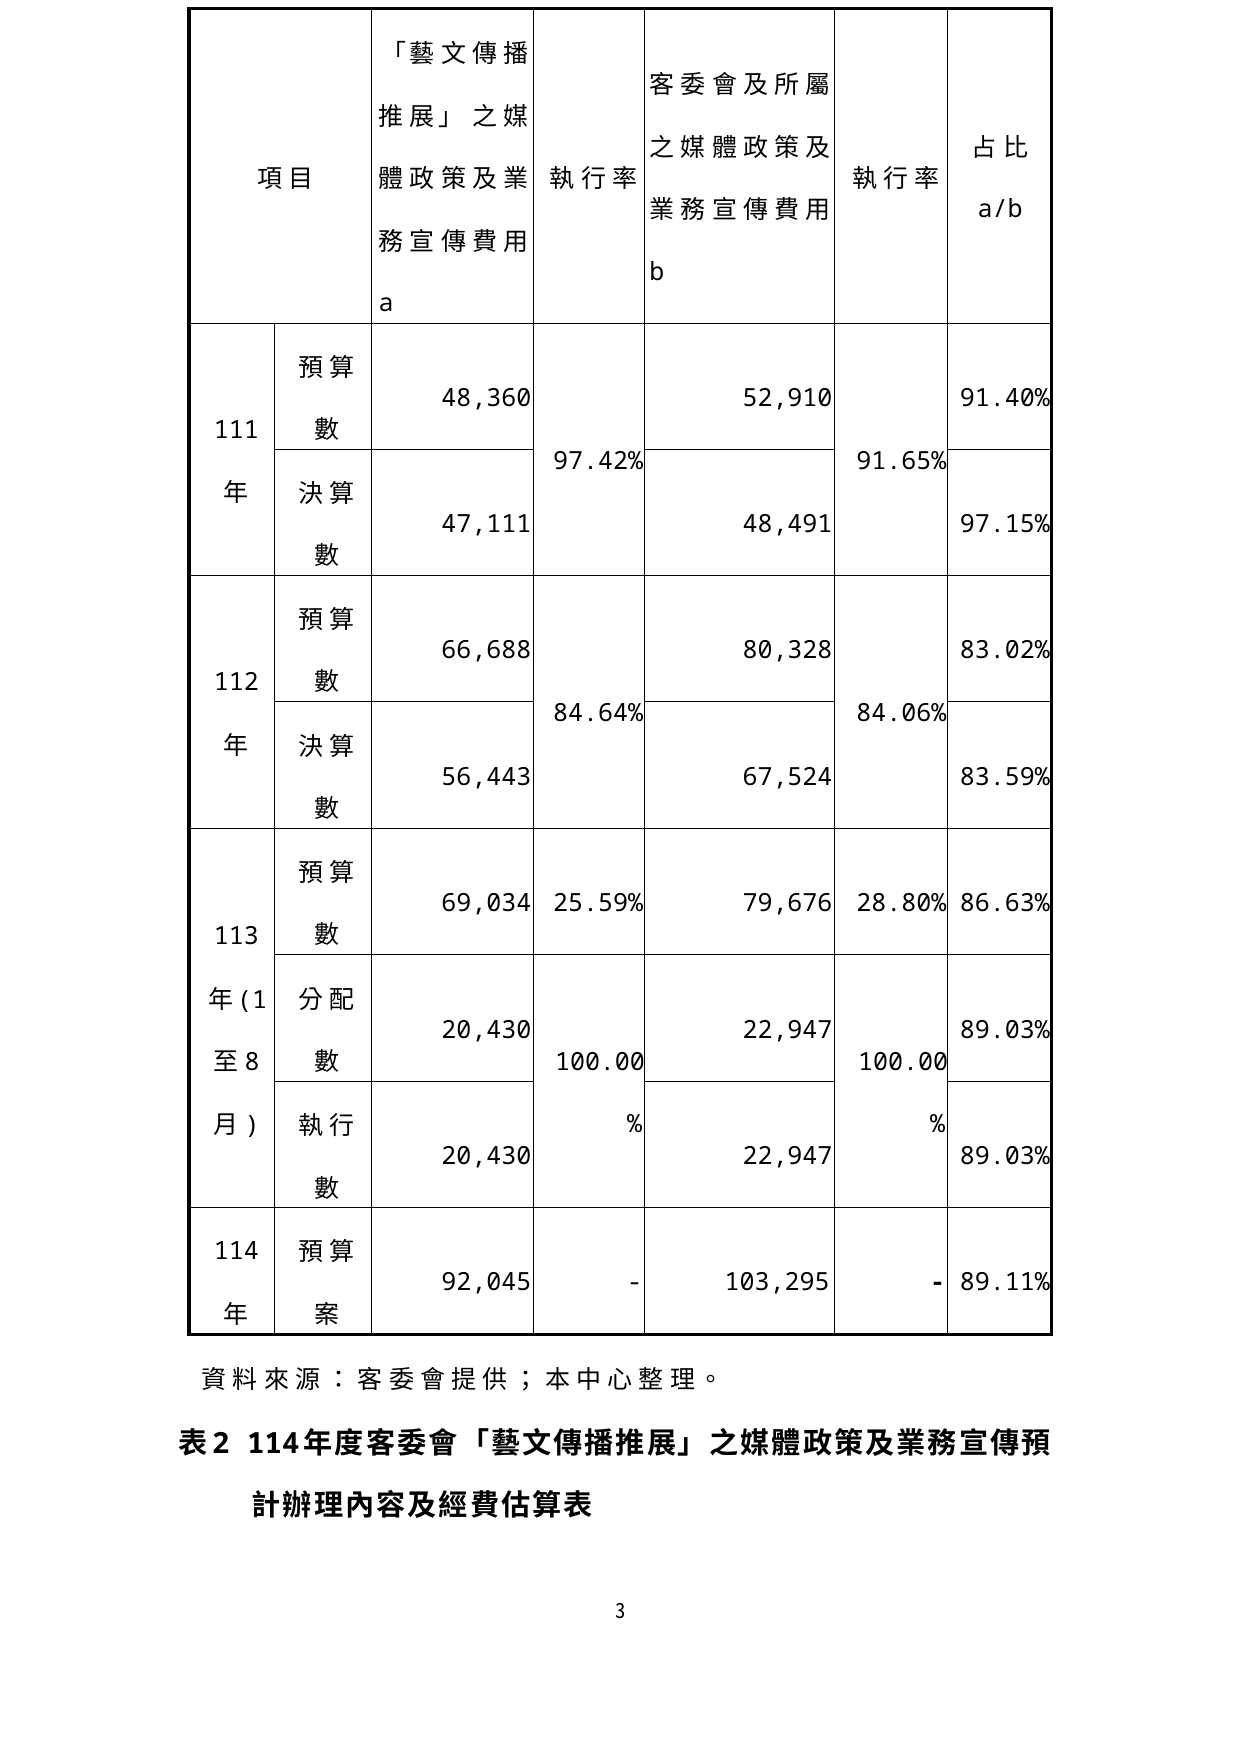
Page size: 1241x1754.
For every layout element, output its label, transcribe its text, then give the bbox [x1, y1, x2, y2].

table_cell 預算案 [275, 1208, 371, 1333]
table_cell 執行數 [275, 1082, 371, 1207]
table_cell 69,034 [372, 829, 533, 954]
table_cell 預算數 [275, 324, 371, 449]
table_cell 48,491 [645, 450, 834, 575]
table_cell 預算數 [275, 576, 371, 701]
text 表2 114年度客委會「藝文傳播推展」之媒體政策及業務宣傳預計辦理內容及經費估算表 [174, 1399, 1062, 1524]
table_cell 89.03% [948, 1082, 1050, 1207]
table_cell 84.64% [534, 576, 644, 827]
table_cell 67,524 [645, 702, 834, 827]
table_cell 66,688 [372, 576, 533, 701]
table_cell 79,676 [645, 829, 834, 954]
table_header 執行率 [534, 10, 644, 323]
table_cell 28.80% [835, 829, 947, 954]
table_cell 103,295 [645, 1208, 834, 1333]
table_cell 20,430 [372, 955, 533, 1081]
table_cell 22,947 [645, 955, 834, 1081]
table_cell 25.59% [534, 829, 644, 954]
table_cell 80,328 [645, 576, 834, 701]
table_cell 113年(1至8月) [191, 829, 274, 1207]
table_cell 56,443 [372, 702, 533, 827]
table_cell 52,910 [645, 324, 834, 449]
table_header 「藝文傳播推展」之媒體政策及業務宣傳費用a [372, 10, 533, 323]
table_cell 97.15% [948, 450, 1050, 575]
table_cell 預算數 [275, 829, 371, 954]
table_cell 20,430 [372, 1082, 533, 1207]
table_cell 83.59% [948, 702, 1050, 827]
table_cell 83.02% [948, 576, 1050, 701]
table_cell 48,360 [372, 324, 533, 449]
table_header 占比 a/b [948, 10, 1050, 323]
table_header 執行率 [835, 10, 947, 323]
text 資料來源：客委會提供；本中心整理。 [177, 1336, 1063, 1399]
table_cell - [835, 1208, 947, 1333]
table_cell 分配數 [275, 955, 371, 1081]
table_cell 86.63% [948, 829, 1050, 954]
table_header 客委會及所屬之媒體政策及業務宣傳費用b [645, 10, 834, 323]
table_cell 84.06% [835, 576, 947, 827]
table_cell 91.65% [835, 324, 947, 575]
table_cell 97.42% [534, 324, 644, 575]
table_header 項目 [191, 10, 371, 323]
table_cell 決算數 [275, 450, 371, 575]
table_cell 100.00% [835, 955, 947, 1207]
table_cell 22,947 [645, 1082, 834, 1207]
table_cell 89.11% [948, 1208, 1050, 1333]
table_cell 111年 [191, 324, 274, 575]
table_cell 112年 [191, 576, 274, 827]
table_cell 47,111 [372, 450, 533, 575]
table_cell 92,045 [372, 1208, 533, 1333]
table_cell 決算數 [275, 702, 371, 827]
table_cell 91.40% [948, 324, 1050, 449]
table_cell - [534, 1208, 644, 1333]
table_cell 100.00% [534, 955, 644, 1207]
table_cell 89.03% [948, 955, 1050, 1081]
table_cell 114年 [191, 1208, 274, 1333]
